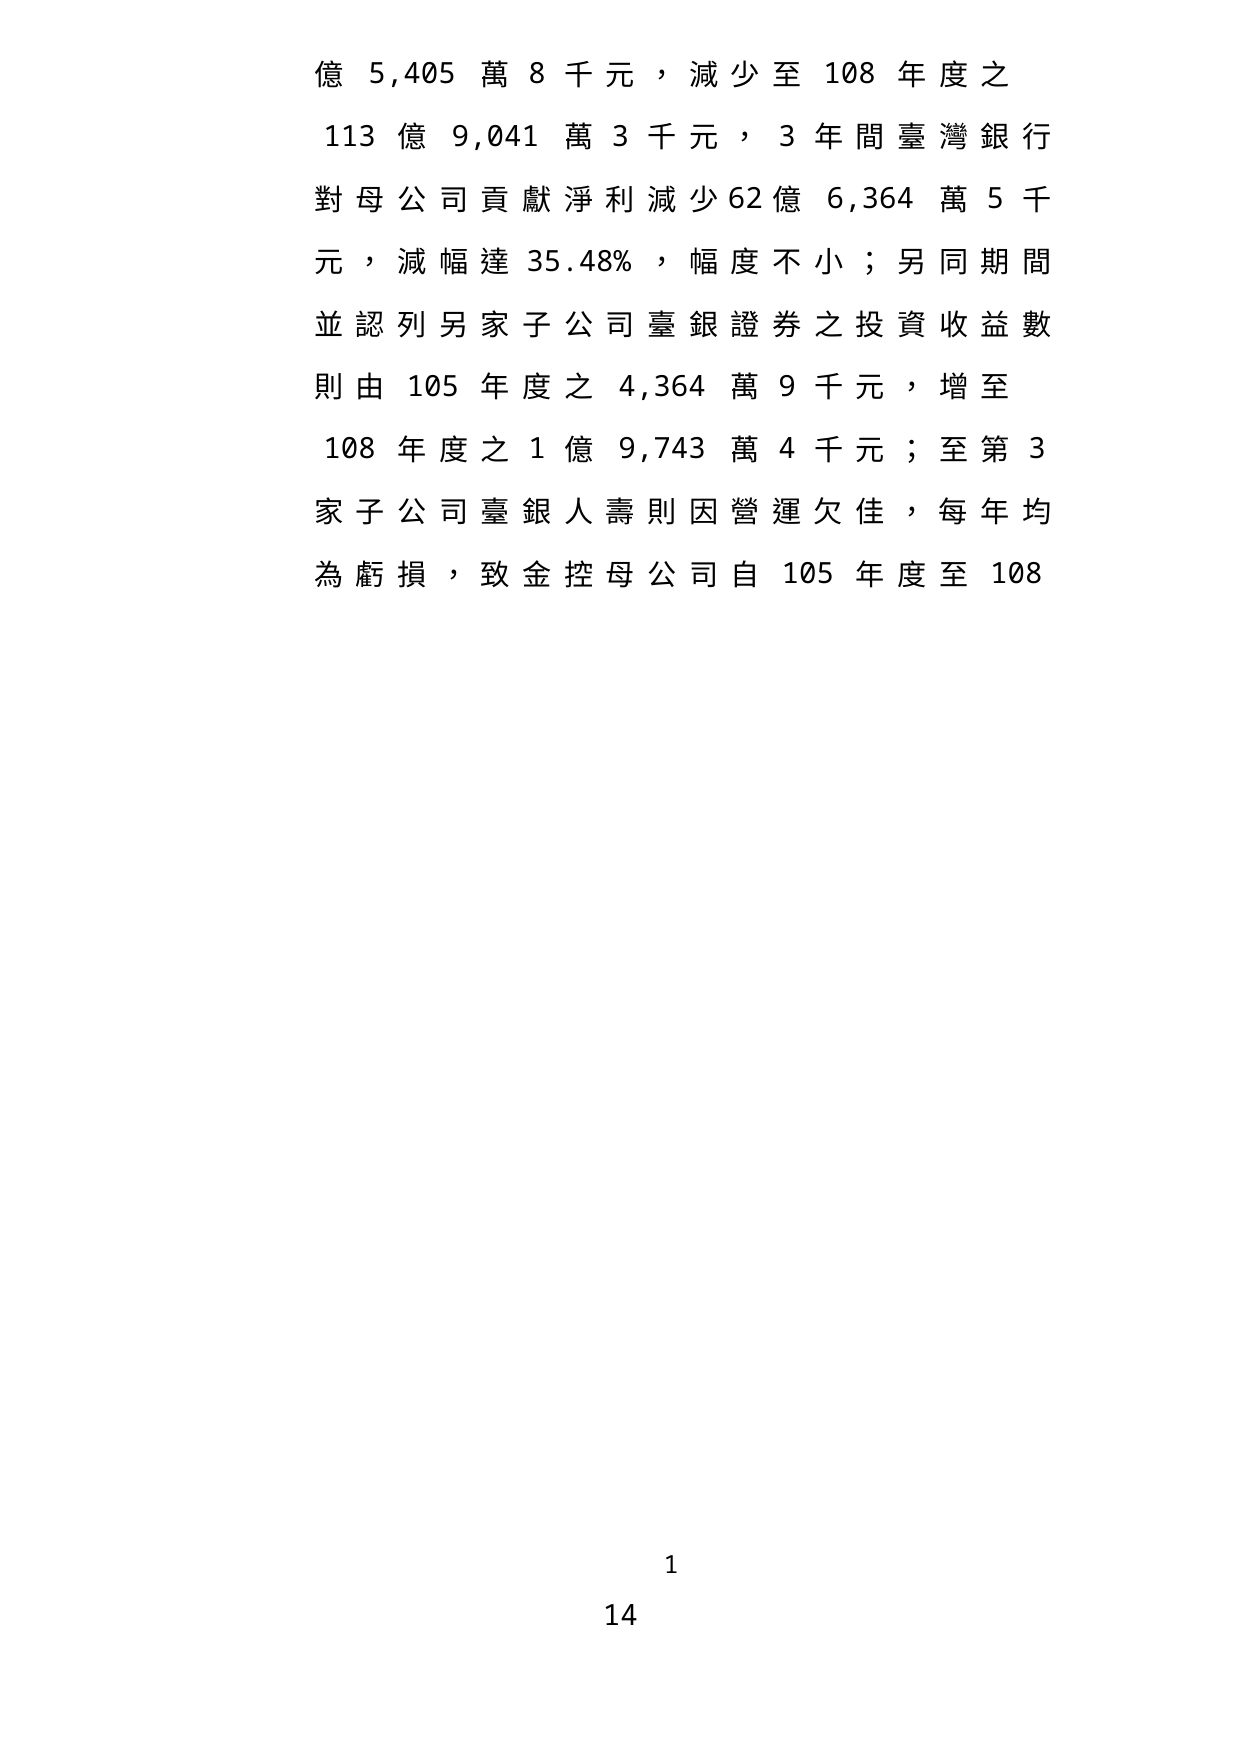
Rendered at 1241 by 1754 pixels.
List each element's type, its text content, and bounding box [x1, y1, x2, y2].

text 億5,405萬8千元，減少至108年度之113億9,041萬3千元，3年間臺灣銀行對母公司貢獻淨利減少62億6,364萬5千元，減幅達35.48%，幅度不小；另同期間並認列另家子公司臺銀證券之投資收益數則由105年度之4,364萬9千元，增至108年度之1億9,743萬4千元；至第3家子公司臺銀人壽則因營運欠佳，每年均為虧損，致金控母公司自105年度至108 [273, 31, 1058, 593]
